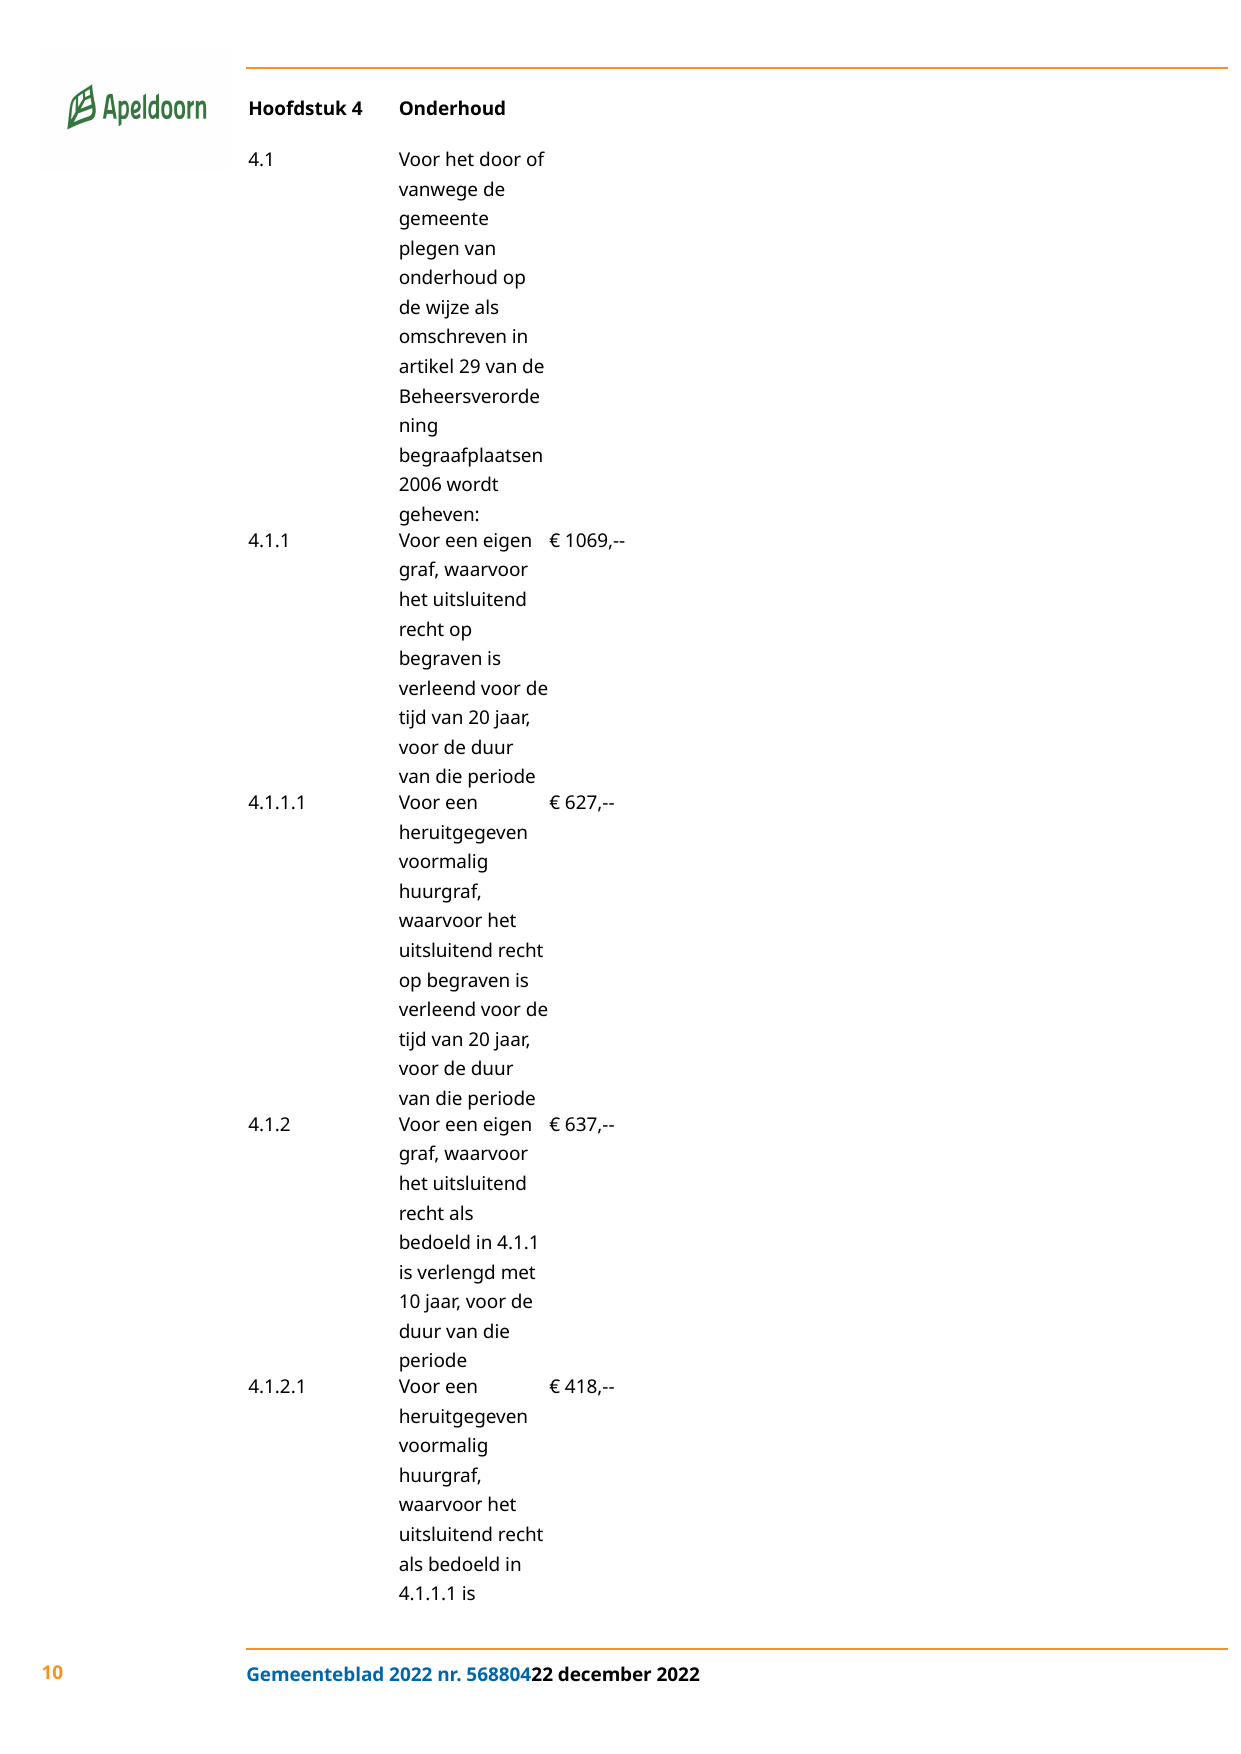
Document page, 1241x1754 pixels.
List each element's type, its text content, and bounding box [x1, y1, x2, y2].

table_cell Hoofdstuk 4 [248, 95, 398, 121]
table_cell 4.1.2.1 [248, 1373, 398, 1606]
table_cell Voor het door of vanwege de gemeente plegen van onderhoud op de wijze als omschreven in artikel 29 van de Beheersverordening begraafplaatsen 2006 wordt geheven: [399, 146, 549, 527]
table_cell Voor een eigen graf, waarvoor het uitsluitend recht als bedoeld in 4.1.1 is verlengd met 10 jaar, voor de duur van die periode [399, 1111, 549, 1373]
table_cell € 637,-- [549, 1111, 700, 1373]
table_cell € 627,-- [549, 789, 700, 1111]
table_cell Voor een eigen graf, waarvoor het uitsluitend recht op begraven is verleend voor de tijd van 20 jaar, voor de duur van die periode [399, 527, 549, 789]
table_cell [549, 95, 700, 121]
table_cell Voor een heruitgegeven voormalig huurgraf, waarvoor het uitsluitend recht op begraven is verleend voor de tijd van 20 jaar, voor de duur van die periode [399, 789, 549, 1111]
table_cell Voor een heruitgegeven voormalig huurgraf, waarvoor het uitsluitend recht als bedoeld in 4.1.1.1 is [399, 1373, 549, 1606]
table_cell € 1069,-- [549, 527, 700, 789]
table_cell 4.1.2 [248, 1111, 398, 1373]
picture [41, 47, 231, 172]
table_cell € 418,-- [549, 1373, 700, 1606]
table_cell 4.1.1.1 [248, 789, 398, 1111]
table_cell Onderhoud [399, 95, 549, 121]
table_cell [248, 121, 398, 146]
table_cell [549, 146, 700, 527]
table_cell [399, 121, 549, 146]
table_cell [549, 121, 700, 146]
table_cell 4.1 [248, 146, 398, 527]
table_cell 4.1.1 [248, 527, 398, 789]
